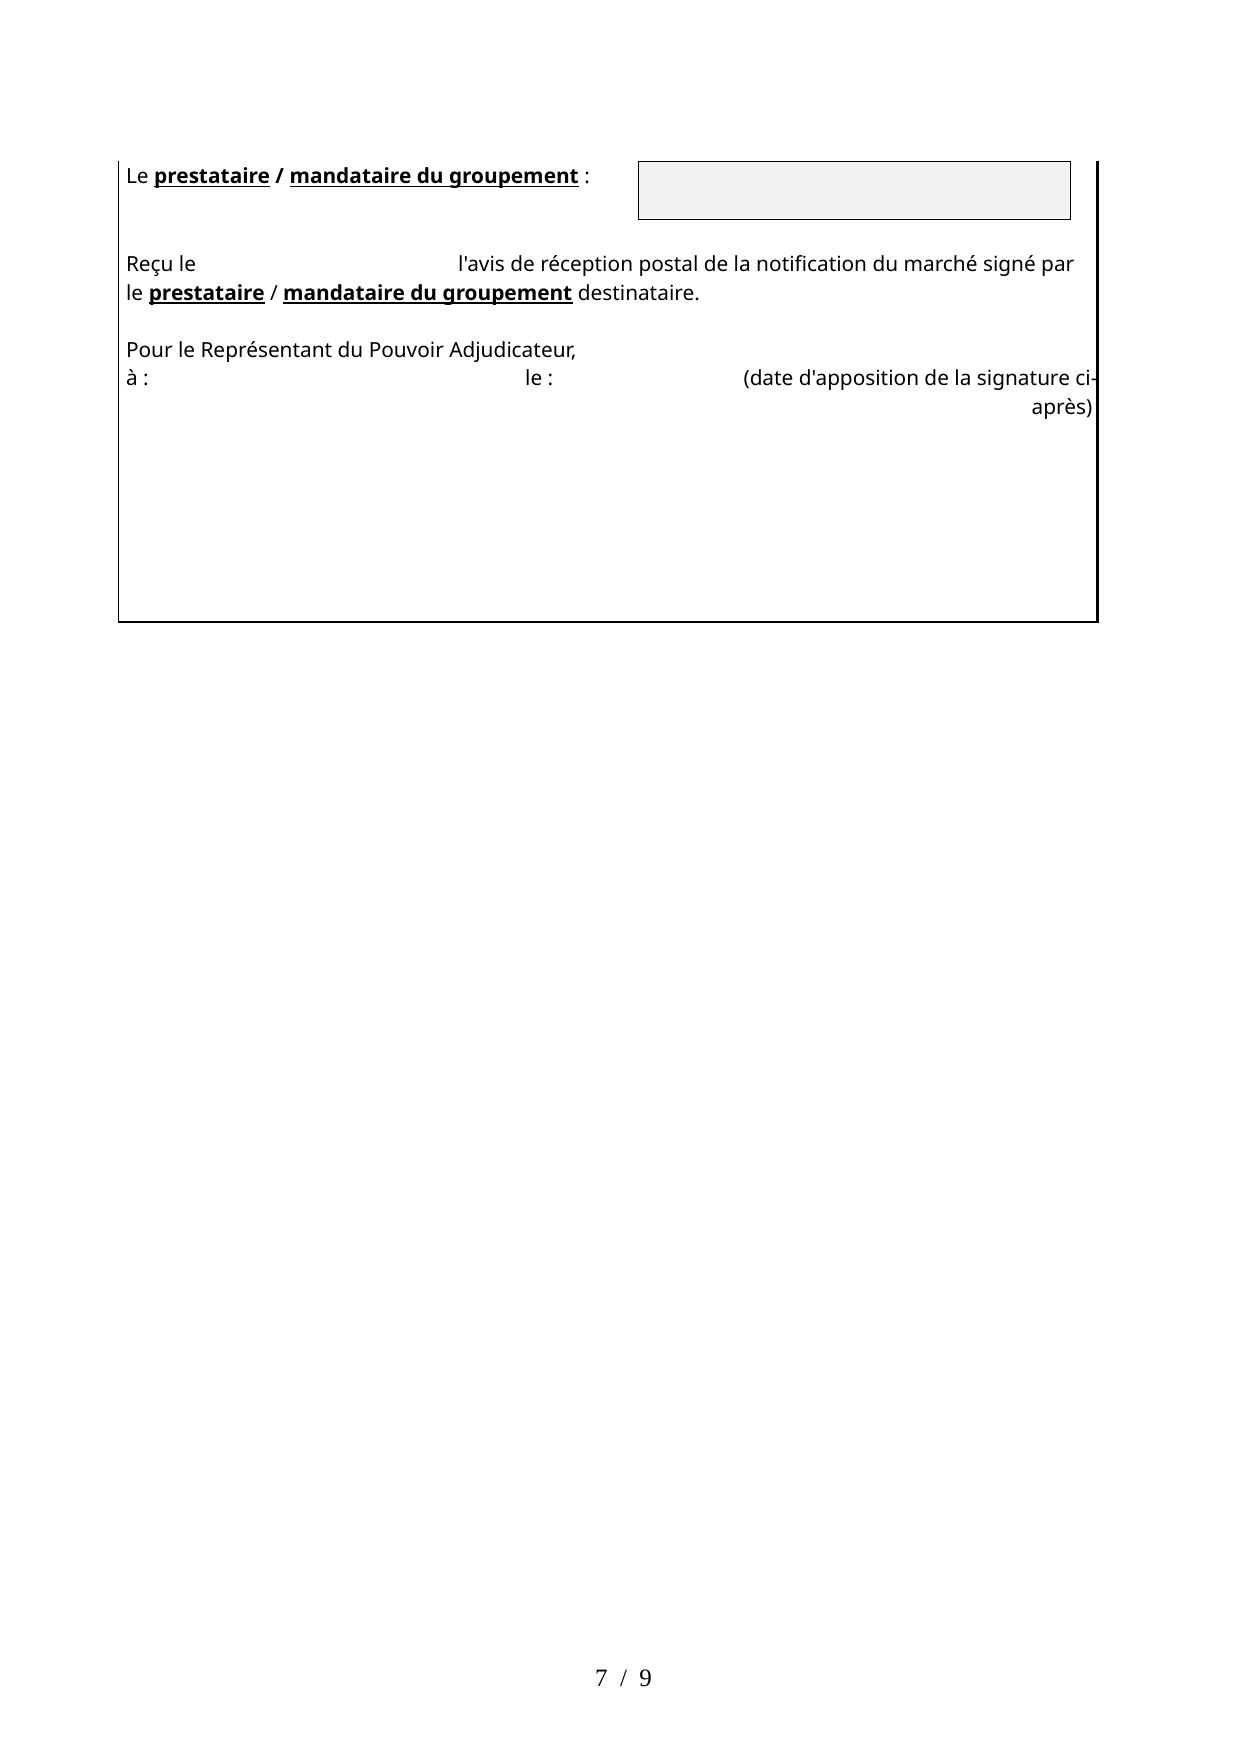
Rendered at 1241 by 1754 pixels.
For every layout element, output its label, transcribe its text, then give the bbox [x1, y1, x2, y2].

table_cell [639, 162, 1070, 218]
table_cell [1099, 363, 1106, 621]
table_cell [1071, 161, 1096, 218]
table_cell (date d'apposition de la signature ci-après) [735, 363, 1096, 621]
table_cell [1099, 219, 1106, 249]
table_cell [119, 219, 1096, 249]
table_cell [1099, 250, 1106, 278]
table_cell Le prestataire / mandataire du groupement : [119, 161, 638, 218]
table_cell l'avis de réception postal de la notification du marché signé par [458, 250, 1096, 278]
table_cell à : [119, 363, 525, 621]
table_cell [1099, 278, 1106, 363]
table_cell Reçu le [119, 250, 458, 278]
table_cell le : [525, 363, 734, 621]
table_cell le prestataire / mandataire du groupement destinataire. Pour le Représentant du Pouvoir Adjudicateur, [119, 278, 1096, 363]
table_cell [1099, 161, 1106, 218]
